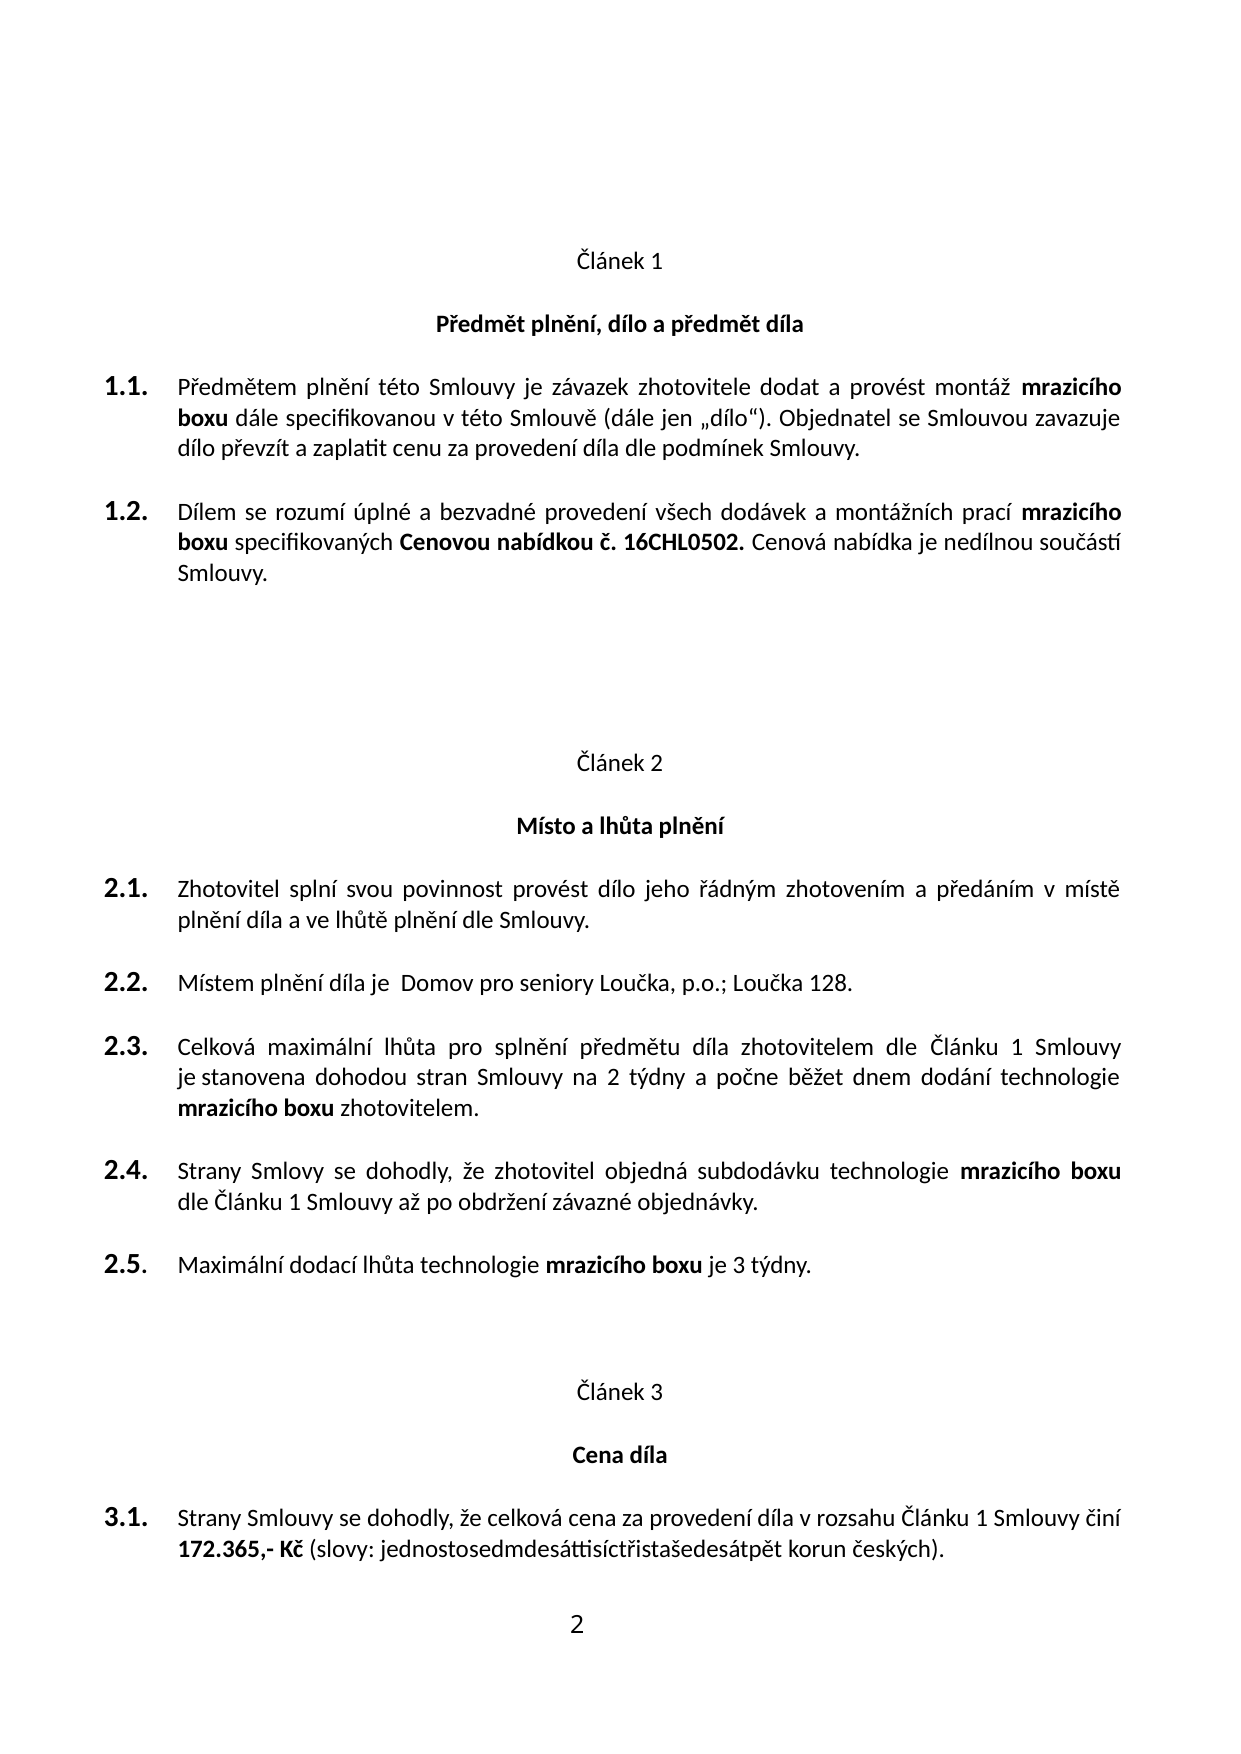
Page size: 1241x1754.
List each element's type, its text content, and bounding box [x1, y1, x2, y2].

text Předmět plnění, dílo a předmět díla [118, 308, 1121, 339]
text 1.1. Předmětem plnění této Smlouvy je závazek zhotovitele dodat a provést montáž mrazicího boxu dále specifikovanou v této Smlouvě (dále jen „dílo“). Objednatel se Smlouvou zavazuje dílo převzít a zaplatit cenu za provedení díla dle podmínek Smlouvy. [103, 371, 1121, 463]
text Cena díla [118, 1439, 1121, 1469]
text 2.1. Zhotovitel splní svou povinnost provést dílo jeho řádným zhotovením a předáním v místě plnění díla a ve lhůtě plnění dle Smlouvy. [103, 873, 1121, 934]
text Místo a lhůta plnění [118, 810, 1121, 841]
text Článek 1 [118, 245, 1121, 275]
text 1.2. Dílem se rozumí úplné a bezvadné provedení všech dodávek a montážních prací mrazicího boxu specifikovaných Cenovou nabídkou č. 16CHL0502. Cenová nabídka je nedílnou součástí Smlouvy. [103, 496, 1121, 587]
text 2.5. Maximální dodací lhůta technologie mrazicího boxu je 3 týdny. [103, 1249, 1121, 1279]
text Článek 2 [118, 747, 1121, 777]
text 2.4. Strany Smlovy se dohodly, že zhotovitel objedná subdodávku technologie mrazicího boxu dle Článku 1 Smlouvy až po obdržení závazné objednávky. [103, 1155, 1121, 1216]
text 2.3. Celková maximální lhůta pro splnění předmětu díla zhotovitelem dle Článku 1 Smlouvy je stanovena dohodou stran Smlouvy na 2 týdny a počne běžet dnem dodání technologie mrazicího boxu zhotovitelem. [103, 1031, 1121, 1122]
text 3.1. Strany Smlouvy se dohodly, že celková cena za provedení díla v rozsahu Článku 1 Smlouvy činí 172.365,- Kč (slovy: jednostosedmdesáttisíctřistašedesátpět korun českých). [103, 1502, 1121, 1563]
text 2.2. Místem plnění díla je Domov pro seniory Loučka, p.o.; Loučka 128. [103, 967, 1121, 998]
text Článek 3 [118, 1376, 1121, 1406]
